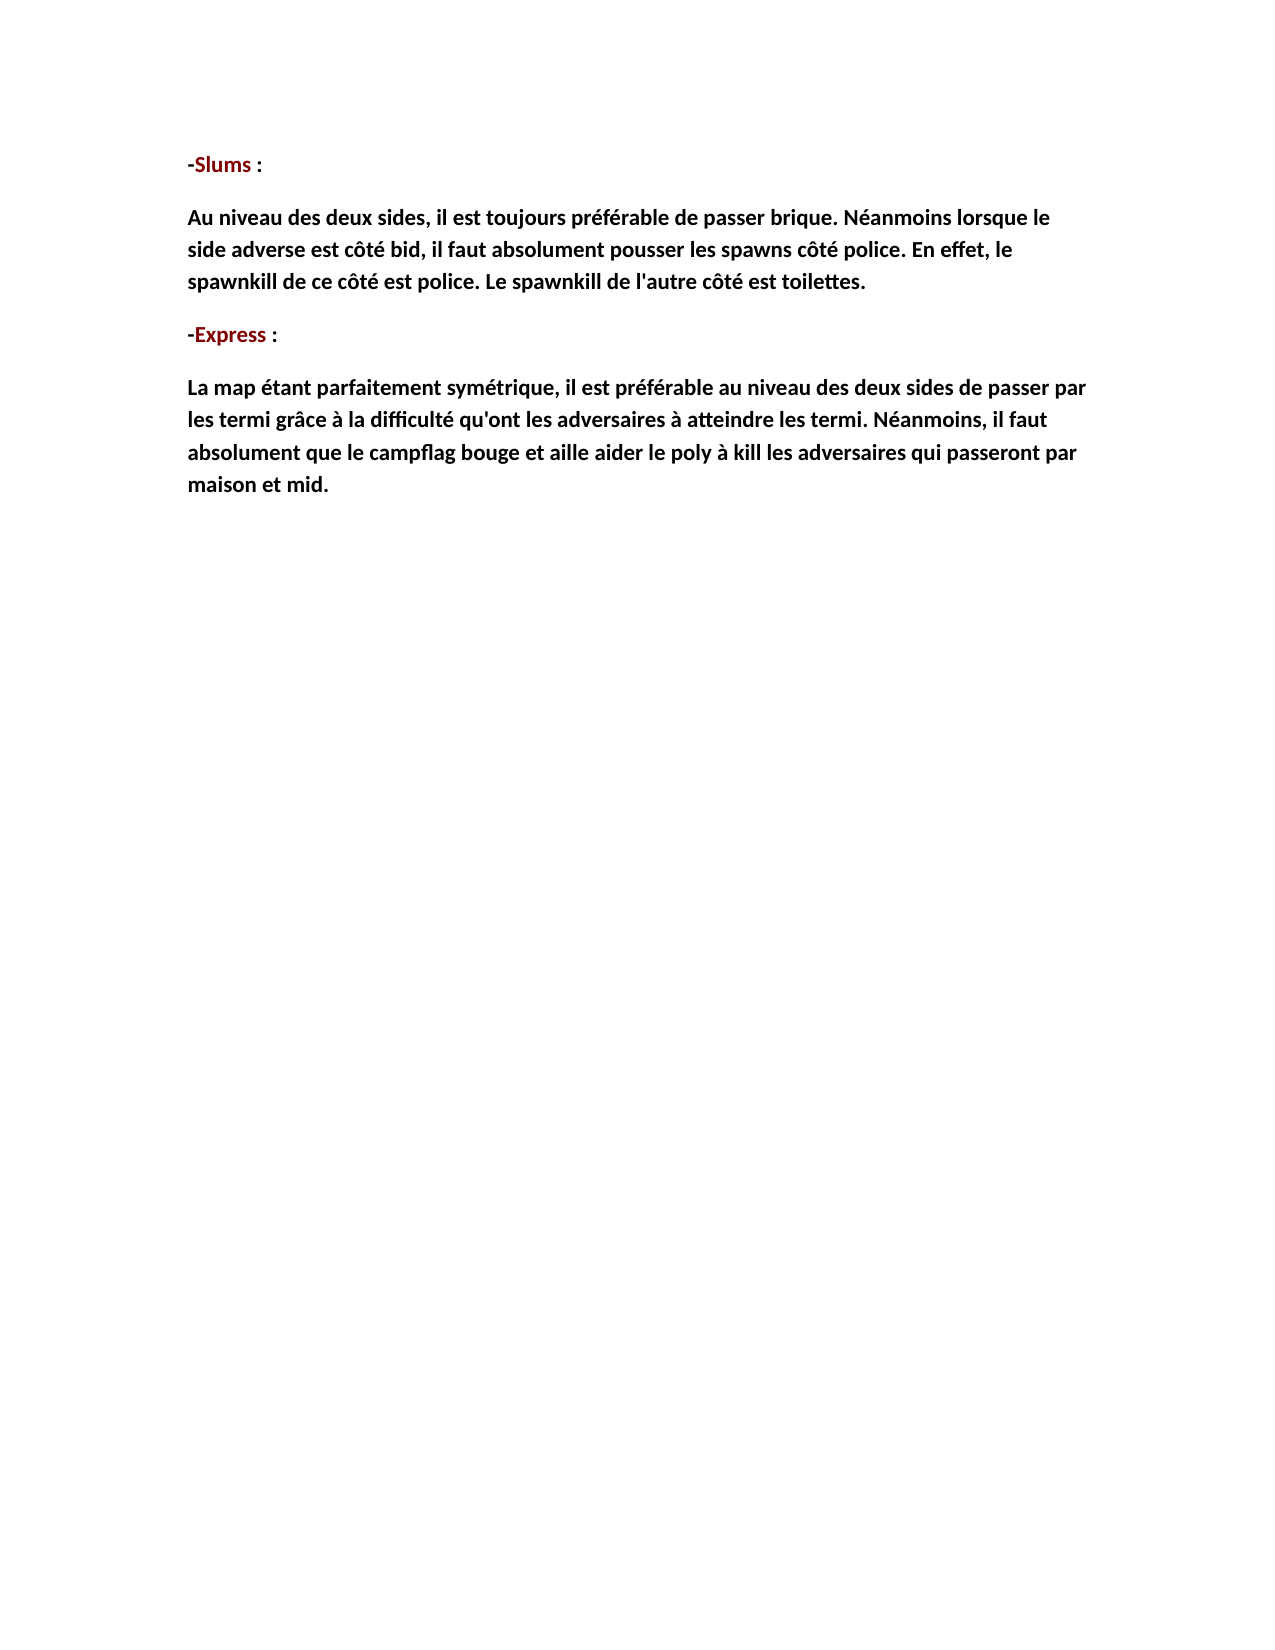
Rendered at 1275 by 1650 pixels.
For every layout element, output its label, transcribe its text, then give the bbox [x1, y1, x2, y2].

text -Express : [187, 320, 1087, 348]
text Au niveau des deux sides, il est toujours préférable de passer brique. Néanmoins lorsque le side adverse est côté bid, il faut absolument pousser les spawns côté police. En effet, le spawnkill de ce côté est police. Le spawnkill de l'autre côté est toilettes. [187, 203, 1087, 295]
text -Slums : [187, 150, 1087, 178]
text La map étant parfaitement symétrique, il est préférable au niveau des deux sides de passer par les termi grâce à la difficulté qu'ont les adversaires à atteindre les termi. Néanmoins, il faut absolument que le campflag bouge et aille aider le poly à kill les adversaires qui passeront par maison et mid. [187, 373, 1087, 498]
